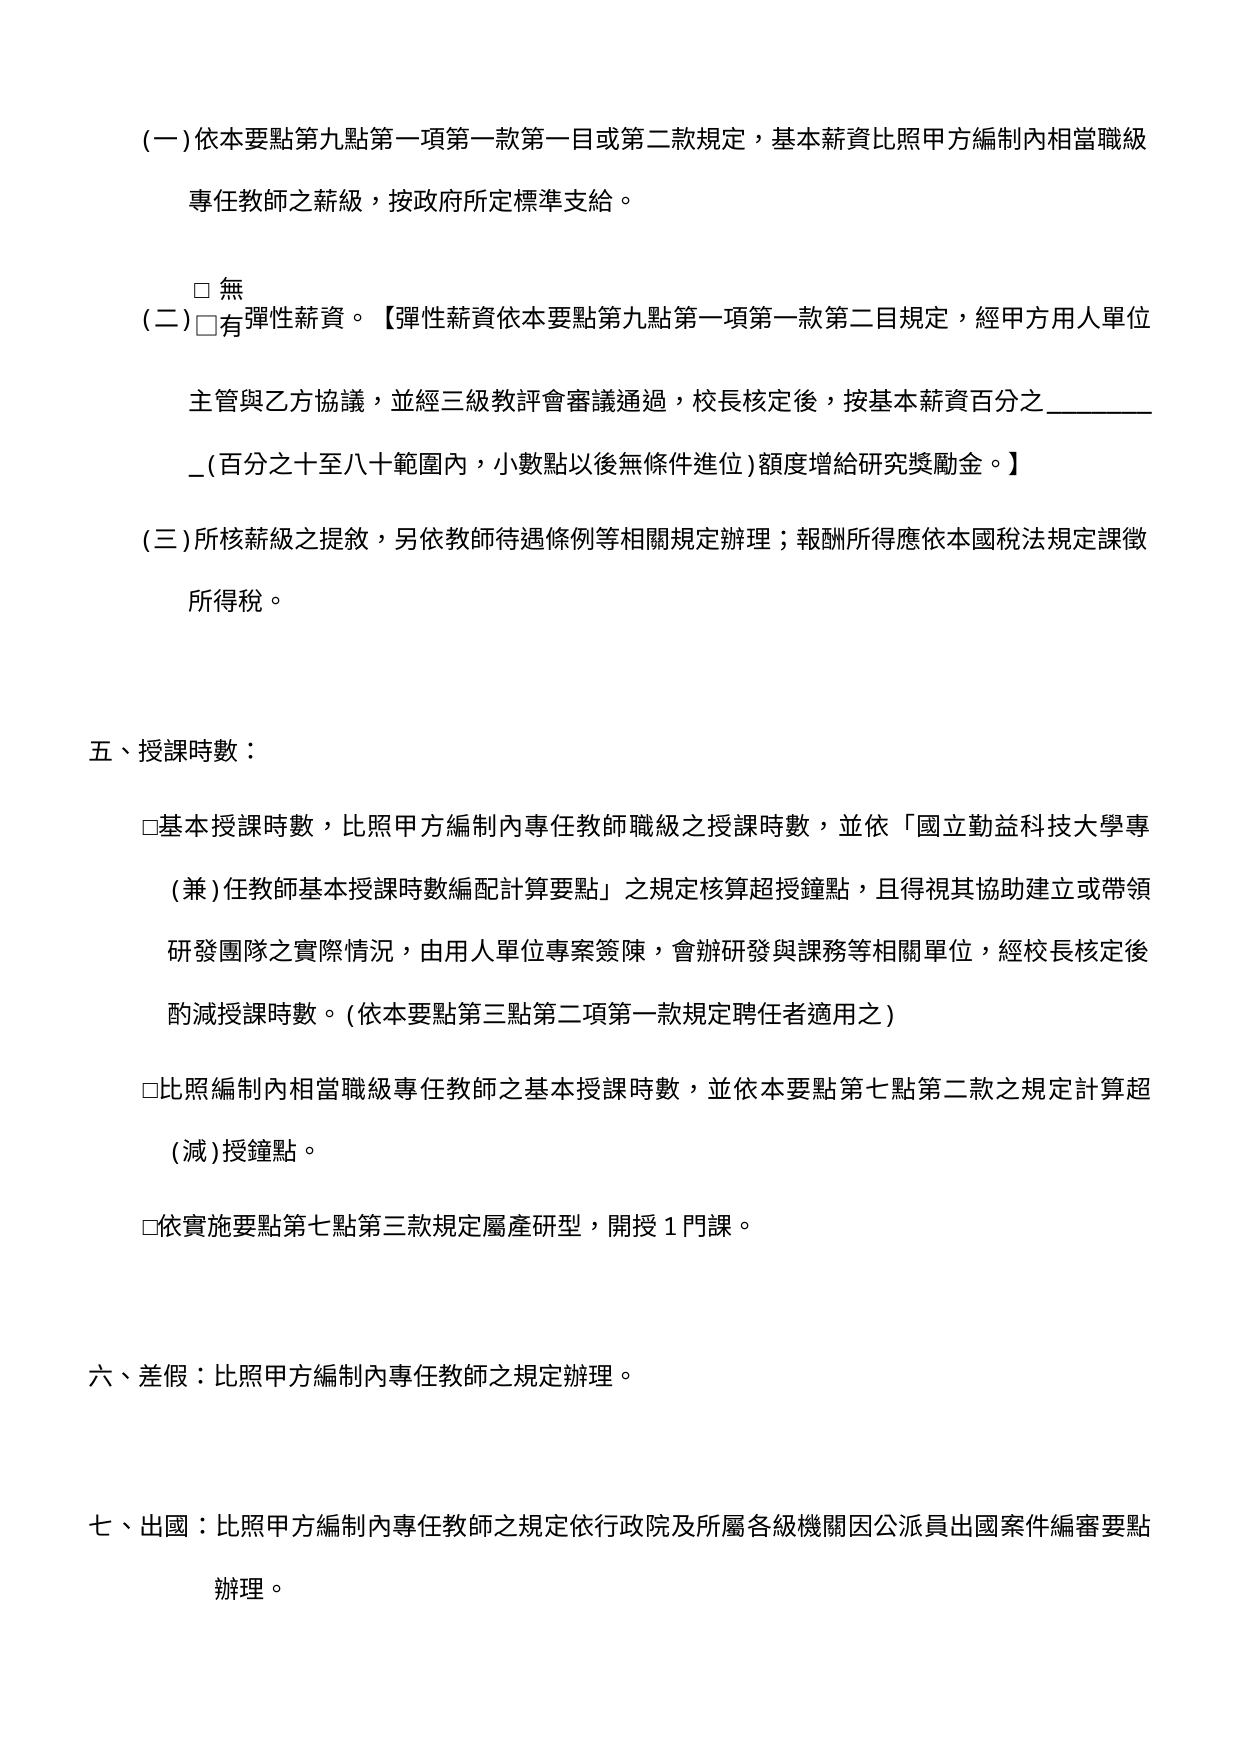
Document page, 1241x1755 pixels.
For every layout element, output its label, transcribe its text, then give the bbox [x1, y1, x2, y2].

text □基本授課時數，比照甲方編制內專任教師職級之授課時數，並依「國立勤益科技大學專(兼)任教師基本授課時數編配計算要點」之規定核算超授鐘點，且得視其協助建立或帶領研發團隊之實際情況，由用人單位專案簽陳，會辦研發與課務等相關單位，經校長核定後酌減授課時數。(依本要點第三點第二項第一款規定聘任者適用之) [143, 783, 1152, 1033]
text (二)□無□有彈性薪資。【彈性薪資依本要點第九點第一項第一款第二目規定，經甲方用人單位主管與乙方協議，並經三級教評會審議通過，校長核定後，按基本薪資百分之________(百分之十至八十範圍內，小數點以後無條件進位)額度增給研究獎勵金。】 [139, 233, 1152, 483]
text (三)所核薪級之提敘，另依教師待遇條例等相關規定辦理；報酬所得應依本國稅法規定課徵所得稅。 [139, 496, 1152, 621]
text 五、授課時數： [89, 708, 1152, 771]
text (一)依本要點第九點第一項第一款第一目或第二款規定，基本薪資比照甲方編制內相當職級專任教師之薪級，按政府所定標準支給。 [139, 96, 1152, 221]
text 七、出國：比照甲方編制內專任教師之規定依行政院及所屬各級機關因公派員出國案件編審要點辦理。 [89, 1483, 1152, 1608]
text □比照編制內相當職級專任教師之基本授課時數，並依本要點第七點第二款之規定計算超(減)授鐘點。 [143, 1046, 1152, 1171]
text 六、差假：比照甲方編制內專任教師之規定辦理。 [89, 1333, 1152, 1396]
text □依實施要點第七點第三款規定屬產研型，開授1門課。 [143, 1183, 1152, 1246]
